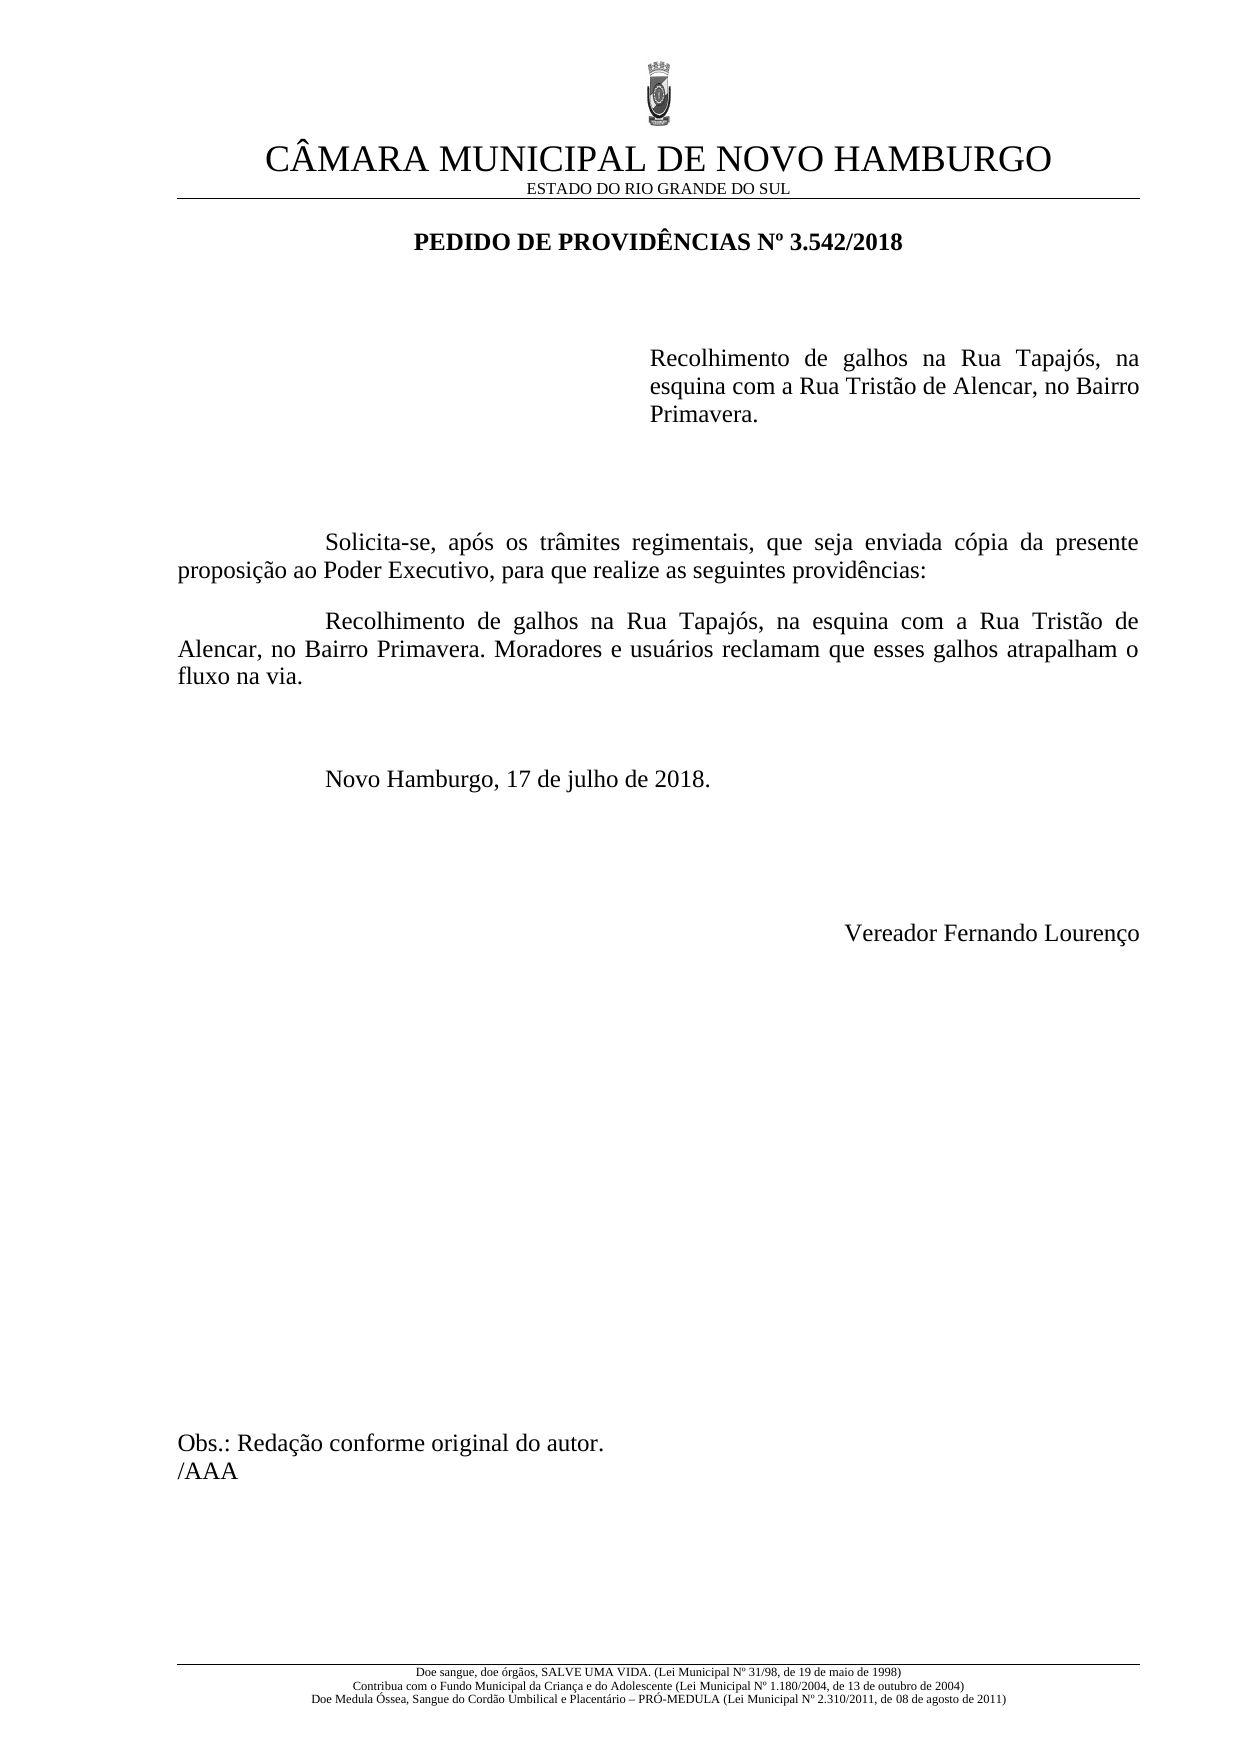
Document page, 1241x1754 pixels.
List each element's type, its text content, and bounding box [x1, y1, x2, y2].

text /AAA [177, 1457, 1140, 1484]
text Recolhimento de galhos na Rua Tapajós, na esquina com a Rua Tristão de Alencar, no Bairro Primavera. Moradores e usuários reclamam que esses galhos atrapalham o fluxo na via. [177, 607, 1140, 690]
text Vereador Fernando Lourenço [177, 919, 1140, 946]
text Obs.: Redação conforme original do autor. [177, 1429, 1140, 1457]
text Solicita-se, após os trâmites regimentais, que seja enviada cópia da presente proposição ao Poder Executivo, para que realize as seguintes providências: [177, 528, 1140, 583]
text Recolhimento de galhos na Rua Tapajós, na esquina com a Rua Tristão de Alencar, no Bairro Primavera. [649, 344, 1140, 428]
text Novo Hamburgo, 17 de julho de 2018. [177, 765, 1140, 793]
text PEDIDO DE PROVIDÊNCIAS Nº 3.542/2018 [177, 228, 1140, 256]
